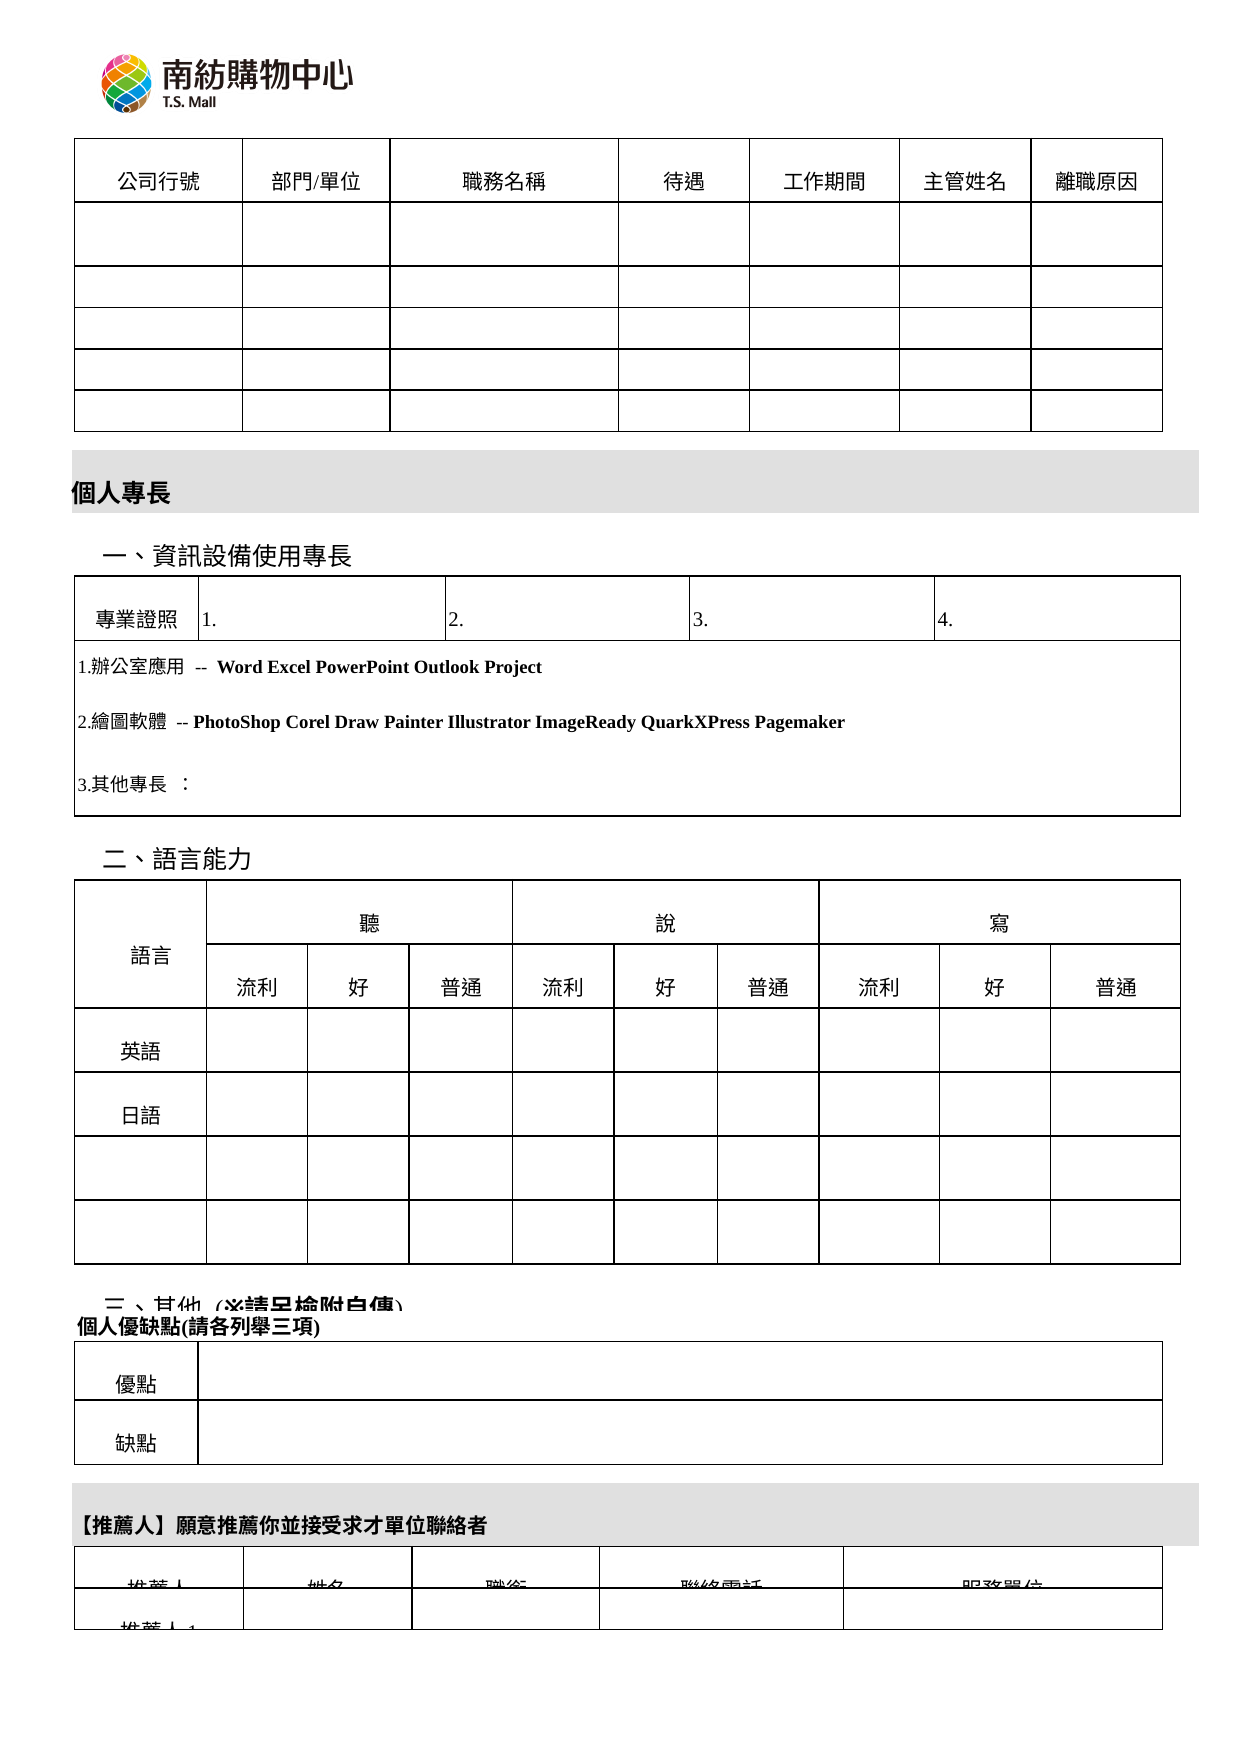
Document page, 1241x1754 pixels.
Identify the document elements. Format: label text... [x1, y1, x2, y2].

table_cell 普通 [1051, 945, 1180, 1007]
table_cell [615, 1073, 717, 1135]
table_cell [718, 1009, 818, 1071]
table_cell [615, 1009, 717, 1071]
table_cell 1. [199, 577, 445, 639]
table_cell 三、其他 (※請另檢附自傳) [75, 1265, 1181, 1311]
table_cell [718, 1073, 818, 1135]
table_cell [207, 1073, 307, 1135]
table_cell [513, 1137, 613, 1199]
table_cell 聽 [207, 881, 512, 943]
table_cell [615, 1201, 717, 1263]
table_cell [619, 267, 749, 307]
table_cell [1032, 267, 1162, 307]
table_cell [75, 1201, 206, 1263]
table_cell [391, 203, 618, 265]
table_cell [308, 1009, 408, 1071]
table_cell [410, 1201, 512, 1263]
table_cell 專業證照 [75, 577, 198, 639]
table_cell 3. [690, 577, 934, 639]
table_cell [750, 350, 899, 389]
text 個人優缺點(請各列舉三項) [72, 1311, 1199, 1341]
table_cell [75, 308, 242, 348]
table_cell [615, 1137, 717, 1199]
table_header 優點 [75, 1342, 197, 1399]
table_cell [619, 350, 749, 389]
table_cell [900, 267, 1030, 307]
table_cell [513, 1009, 613, 1071]
text 【推薦人】願意推薦你並接受求才單位聯絡者 [72, 1483, 1199, 1546]
table_cell [391, 308, 618, 348]
table_cell [513, 1201, 613, 1263]
table_cell [207, 1137, 307, 1199]
table_header 部門/單位 [243, 139, 389, 201]
table_cell [413, 1589, 599, 1628]
table_cell 1.辦公室應用 -- Word Excel PowerPoint Outlook Project 2.繪圖軟體 -- PhotoShop Corel Draw Painter Illustrator ImageReady QuarkXPress Pagemaker 3.其他專長 ： [75, 641, 1180, 815]
table_cell [513, 1073, 613, 1135]
table_cell 二、語言能力 [75, 817, 1181, 879]
table_cell [308, 1201, 408, 1263]
table_cell [900, 391, 1030, 431]
table_cell 語言 [75, 881, 206, 1007]
table_cell [750, 391, 899, 431]
table_cell [900, 203, 1030, 265]
table_cell [75, 267, 242, 307]
table_cell [844, 1589, 1162, 1628]
table_cell [1032, 350, 1162, 389]
table_cell [199, 1401, 1162, 1463]
table_cell [820, 1073, 939, 1135]
table_cell [619, 203, 749, 265]
table_cell [410, 1137, 512, 1199]
table_cell [940, 1137, 1050, 1199]
table_cell [940, 1201, 1050, 1263]
table_cell 流利 [513, 945, 613, 1007]
table_cell [75, 1137, 206, 1199]
table_cell [75, 391, 242, 431]
table_cell [718, 1201, 818, 1263]
table_cell [1051, 1201, 1180, 1263]
table_cell 日語 [75, 1073, 206, 1135]
table_cell 普通 [410, 945, 512, 1007]
table_cell 好 [308, 945, 408, 1007]
table_header 待遇 [619, 139, 749, 201]
table_header 工作期間 [750, 139, 899, 201]
table_cell [207, 1009, 307, 1071]
table_cell 2. [446, 577, 689, 639]
table_cell [243, 308, 389, 348]
table_cell [820, 1137, 939, 1199]
table_header 服務單位 [844, 1547, 1162, 1587]
table_cell 英語 [75, 1009, 206, 1071]
table_cell [308, 1137, 408, 1199]
table_cell [900, 308, 1030, 348]
table_cell [391, 391, 618, 431]
table_cell [820, 1201, 939, 1263]
table_cell [900, 350, 1030, 389]
table_header 一、資訊設備使用專長 [75, 513, 1181, 575]
table_cell 說 [513, 881, 818, 943]
table_cell [1051, 1009, 1180, 1071]
text 個人專長 [72, 450, 1199, 513]
table_cell [244, 1589, 411, 1628]
table_cell [750, 203, 899, 265]
table_cell [750, 308, 899, 348]
table_header 公司行號 [75, 139, 242, 201]
table_header [199, 1342, 1162, 1399]
table_cell [243, 391, 389, 431]
table_cell [820, 1009, 939, 1071]
table_header 聯絡電話 [600, 1547, 843, 1587]
table_header 姓名 [244, 1547, 411, 1587]
table_cell 寫 [820, 881, 1180, 943]
table_cell [750, 267, 899, 307]
table_cell [718, 1137, 818, 1199]
table_cell 流利 [820, 945, 939, 1007]
table_cell [600, 1589, 843, 1628]
table_cell [410, 1073, 512, 1135]
table_cell 4. [935, 577, 1180, 639]
table_cell 好 [940, 945, 1050, 1007]
table_cell 推薦人1 [75, 1589, 243, 1628]
table_header 主管姓名 [900, 139, 1030, 201]
table_cell [619, 391, 749, 431]
table_cell [391, 350, 618, 389]
table_cell 缺點 [75, 1401, 197, 1463]
table_cell 好 [615, 945, 717, 1007]
table_header 離職原因 [1032, 139, 1162, 201]
table_cell [75, 350, 242, 389]
table_header 職銜 [413, 1547, 599, 1587]
table_cell [619, 308, 749, 348]
table_cell [1032, 391, 1162, 431]
table_cell [243, 350, 389, 389]
table_cell [243, 267, 389, 307]
table_header 職務名稱 [391, 139, 618, 201]
table_cell [1032, 308, 1162, 348]
table_cell [410, 1009, 512, 1071]
table_cell 普通 [718, 945, 818, 1007]
table_cell 流利 [207, 945, 307, 1007]
table_cell [207, 1201, 307, 1263]
table_cell [391, 267, 618, 307]
table_cell [940, 1073, 1050, 1135]
table_cell [308, 1073, 408, 1135]
table_header 推薦人 [75, 1547, 243, 1587]
table_cell [1051, 1073, 1180, 1135]
table_cell [1051, 1137, 1180, 1199]
table_cell [1032, 203, 1162, 265]
table_cell [243, 203, 389, 265]
table_cell [75, 203, 242, 265]
table_cell [940, 1009, 1050, 1071]
